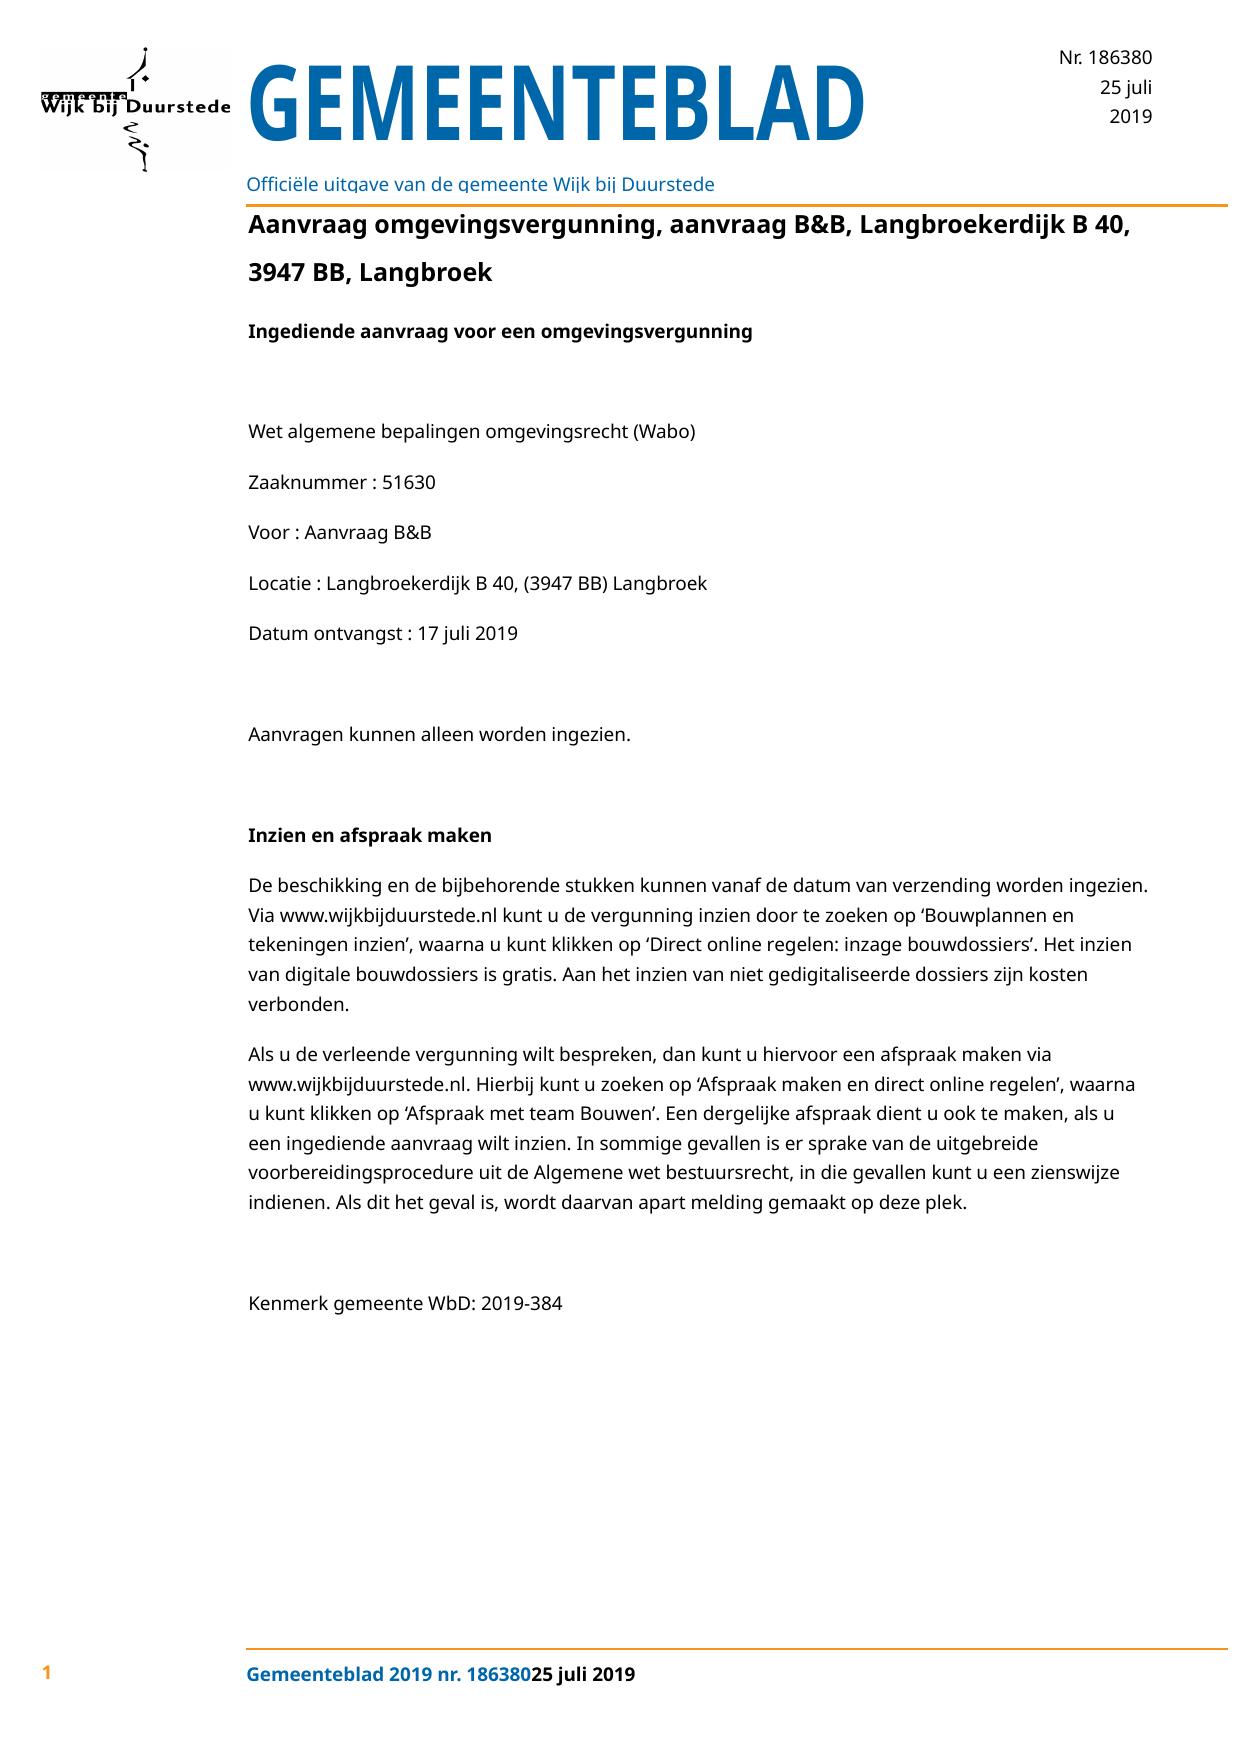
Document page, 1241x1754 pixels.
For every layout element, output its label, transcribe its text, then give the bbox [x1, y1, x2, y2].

text Inzien en afspraak maken [248, 822, 1152, 848]
text Datum ontvangst : 17 juli 2019 [248, 620, 1152, 646]
text Aanvragen kunnen alleen worden ingezien. [248, 721, 1152, 747]
text Kenmerk gemeente WbD: 2019-384 [248, 1290, 1152, 1316]
text Voor : Aanvraag B&B [248, 519, 1152, 545]
text Wet algemene bepalingen omgevingsrecht (Wabo) [248, 419, 1152, 444]
text Ingediende aanvraag voor een omgevingsvergunning [248, 318, 1152, 344]
text De beschikking en de bijbehorende stukken kunnen vanaf de datum van verzending worden ingezien. Via www.wijkbijduurstede.nl kunt u de vergunning inzien door te zoeken op ‘Bouwplannen en tekeningen inzien’, waarna u kunt klikken op ‘Direct online regelen: inzage bouwdossiers’. Het inzien van digitale bouwdossiers is gratis. Aan het inzien van niet gedigitaliseerde dossiers zijn kosten verbonden. [248, 872, 1152, 1017]
text Aanvraag omgevingsvergunning, aanvraag B&B, Langbroekerdijk B 40, 3947 BB, Langbroek [248, 207, 1152, 288]
text Als u de verleende vergunning wilt bespreken, dan kunt u hiervoor een afspraak maken via www.wijkbijduurstede.nl. Hierbij kunt u zoeken op ‘Afspraak maken en direct online regelen’, waarna u kunt klikken op ‘Afspraak met team Bouwen’. Een dergelijke afspraak dient u ook te maken, als u een ingediende aanvraag wilt inzien. In sommige gevallen is er sprake van de uitgebreide voorbereidingsprocedure uit de Algemene wet bestuursrecht, in die gevallen kunt u een zienswijze indienen. Als dit het geval is, wordt daarvan apart melding gemaakt op deze plek. [248, 1041, 1152, 1215]
picture [41, 47, 231, 172]
text Locatie : Langbroekerdijk B 40, (3947 BB) Langbroek [248, 570, 1152, 596]
text Zaaknummer : 51630 [248, 469, 1152, 495]
